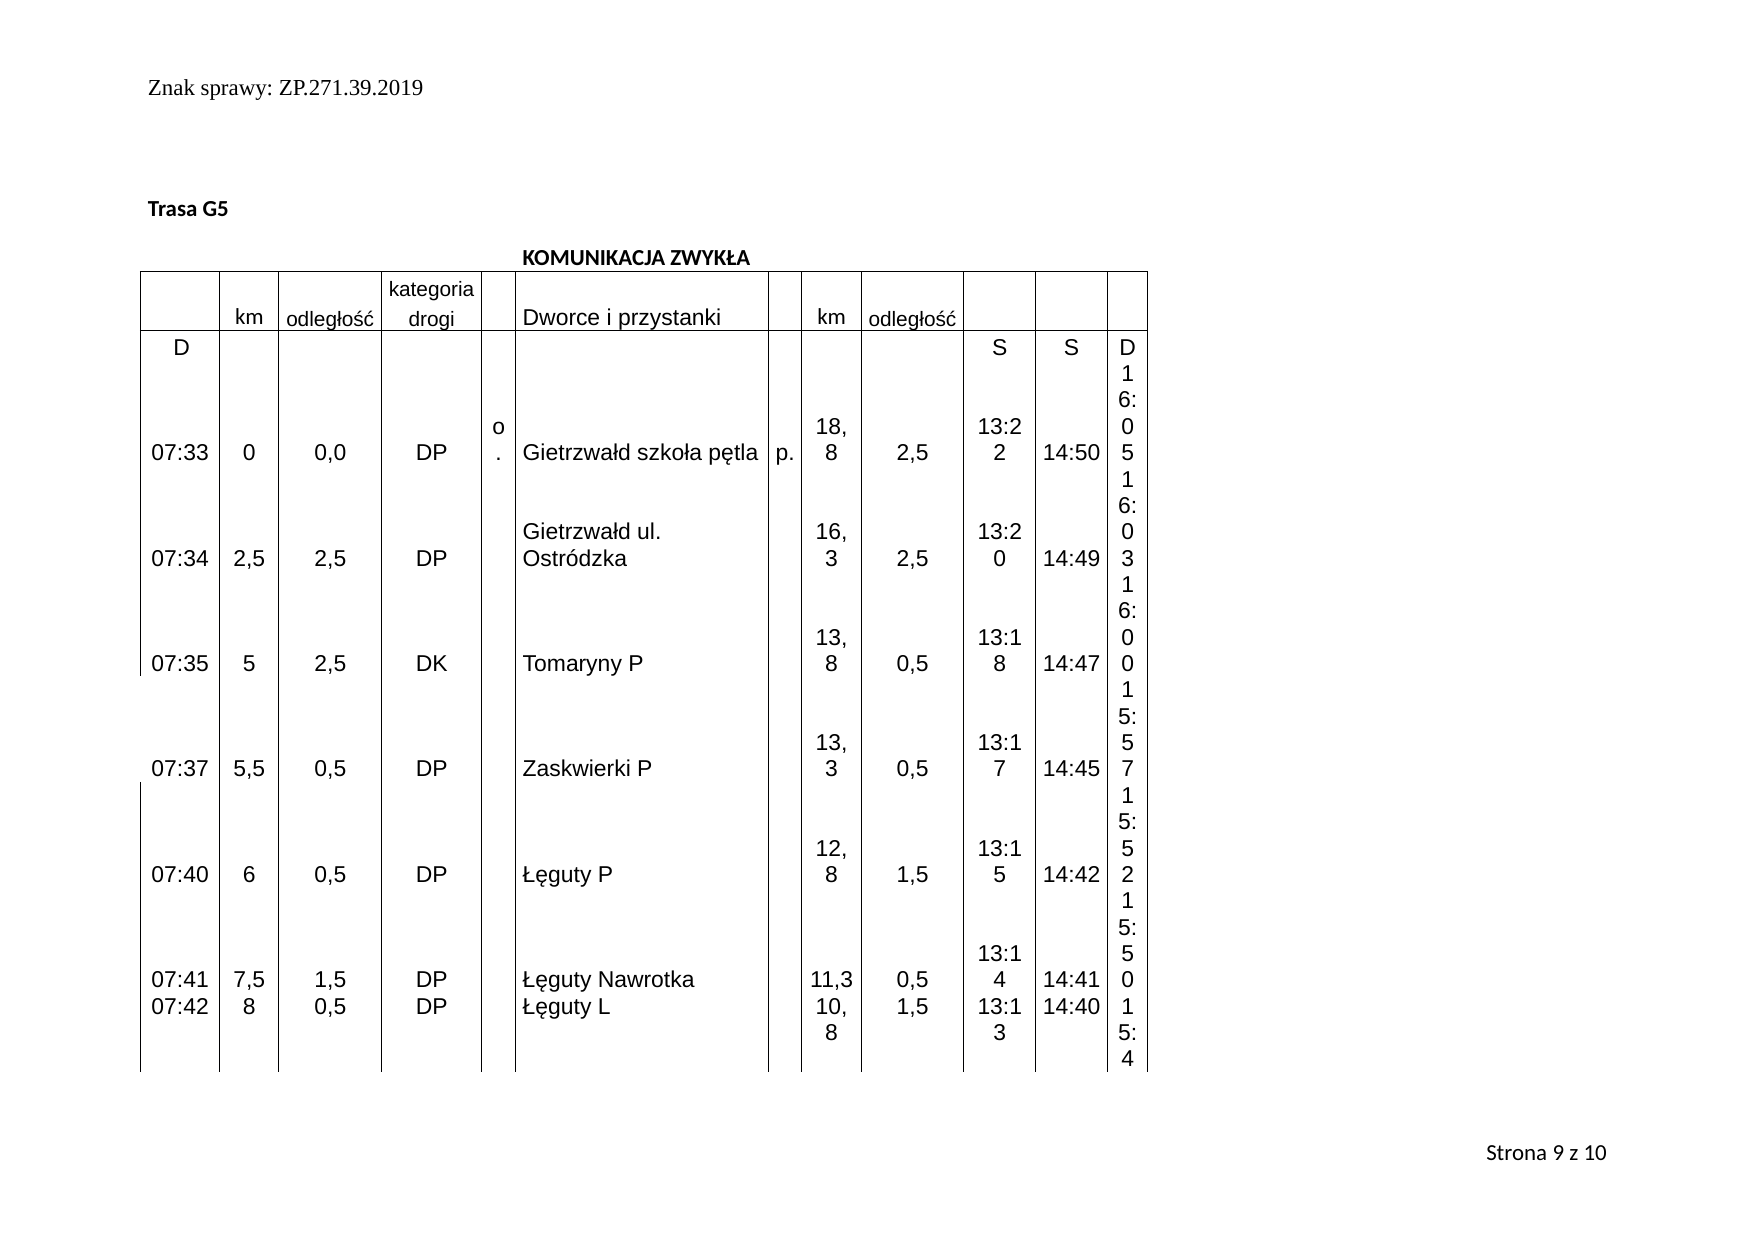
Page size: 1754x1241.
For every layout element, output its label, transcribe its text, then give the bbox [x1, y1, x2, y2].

table_cell D [141, 331, 219, 360]
table_cell [482, 887, 515, 993]
table_cell 13,3 [802, 676, 861, 782]
table_cell 07:34 [141, 466, 219, 571]
table_cell 10,8 [802, 993, 861, 1072]
table_cell 13:13 [964, 993, 1035, 1072]
table_header [802, 241, 861, 271]
table_header [219, 241, 279, 271]
table_cell [220, 331, 278, 360]
table_cell 5 [220, 571, 278, 676]
table_cell 6 [220, 782, 278, 887]
table_cell 1,5 [279, 887, 381, 993]
table_cell [482, 466, 515, 571]
table_cell [769, 993, 801, 1072]
text Trasa G5 [148, 194, 1606, 222]
table_cell 07:41 [141, 887, 219, 993]
table_cell drogi [382, 301, 481, 330]
table_cell 0,5 [279, 993, 381, 1072]
table_cell [482, 571, 515, 676]
table_cell 14:47 [1036, 571, 1107, 676]
table_cell p. [769, 360, 801, 466]
table_cell 07:33 [141, 360, 219, 466]
table_cell 14:49 [1036, 466, 1107, 571]
table_cell Zaskwierki P [516, 676, 768, 782]
table_cell 14:42 [1036, 782, 1107, 887]
table_cell [1108, 272, 1147, 301]
table_cell [769, 571, 801, 676]
table_cell 14:45 [1036, 676, 1107, 782]
table_cell 12,8 [802, 782, 861, 887]
table_cell 13:17 [964, 676, 1035, 782]
table_cell Tomaryny P [516, 571, 768, 676]
table_cell 0,5 [862, 676, 963, 782]
table_cell DP [382, 993, 481, 1072]
table_header [861, 241, 963, 271]
table_cell kategoria [382, 272, 481, 301]
table_cell 14:41 [1036, 887, 1107, 993]
table_cell km [220, 301, 278, 330]
table_cell [1036, 272, 1107, 301]
table_cell 14:50 [1036, 360, 1107, 466]
table_cell 2,5 [279, 466, 381, 571]
table_cell 07:42 [141, 993, 219, 1072]
table_cell 2,5 [862, 360, 963, 466]
table_cell [482, 782, 515, 887]
table_cell [482, 272, 515, 301]
table_cell [141, 301, 219, 330]
table_cell 14:40 [1036, 993, 1107, 1072]
table_cell 1,5 [862, 782, 963, 887]
table_cell [220, 272, 278, 301]
table_cell DP [382, 782, 481, 887]
table_cell 0,5 [862, 887, 963, 993]
table_cell 16:00 [1108, 571, 1147, 676]
table_cell 18,8 [802, 360, 861, 466]
table_cell [1036, 301, 1107, 330]
table_cell o. [482, 360, 515, 466]
table_header KOMUNIKACJA ZWYKŁA [515, 241, 768, 271]
table_cell 13:18 [964, 571, 1035, 676]
table_cell 2,5 [279, 571, 381, 676]
table_cell DP [382, 466, 481, 571]
table_cell [482, 301, 515, 330]
table_cell 15:52 [1108, 782, 1147, 887]
table_cell 1,5 [862, 993, 963, 1072]
table_cell [769, 331, 801, 360]
table_cell 8 [220, 993, 278, 1072]
table_cell [1108, 301, 1147, 330]
table_cell DP [382, 887, 481, 993]
table_cell 13:15 [964, 782, 1035, 887]
table_header [1108, 241, 1147, 271]
table_cell [862, 272, 963, 301]
table_cell 0,5 [862, 571, 963, 676]
table_cell 0,0 [279, 360, 381, 466]
table_cell km [802, 301, 861, 330]
table_cell D [1108, 331, 1147, 360]
table_cell 2,5 [220, 466, 278, 571]
table_cell [482, 676, 515, 782]
table_header [964, 241, 1035, 271]
table_cell 15:50 [1108, 887, 1147, 993]
table_cell [769, 301, 801, 330]
table_cell 13:22 [964, 360, 1035, 466]
table_cell [802, 331, 861, 360]
table_cell odległość [862, 301, 963, 330]
table_cell Łęguty P [516, 782, 768, 887]
table_cell [769, 887, 801, 993]
table_header [279, 241, 381, 271]
table_cell DP [382, 360, 481, 466]
table_cell [516, 331, 768, 360]
table_cell S [964, 331, 1035, 360]
table_cell [516, 272, 768, 301]
table_cell Łęguty L [516, 993, 768, 1072]
table_cell [964, 272, 1035, 301]
table_cell [769, 676, 801, 782]
table_cell [482, 993, 515, 1072]
table_cell 07:37 [140, 676, 219, 782]
table_cell [382, 331, 481, 360]
table_cell 5,5 [220, 676, 278, 782]
table_cell 13,8 [802, 571, 861, 676]
table_header [768, 241, 802, 271]
table_cell Dworce i przystanki [516, 301, 768, 330]
table_cell [862, 331, 963, 360]
table_cell [482, 331, 515, 360]
table_cell DP [382, 676, 481, 782]
table_cell 15:4 [1108, 993, 1147, 1072]
table_cell [964, 301, 1035, 330]
table_cell 2,5 [862, 466, 963, 571]
table_cell Łęguty Nawrotka [516, 887, 768, 993]
table_cell S [1036, 331, 1107, 360]
table_cell [279, 331, 381, 360]
table_cell [279, 272, 381, 301]
table_cell 16:05 [1108, 360, 1147, 466]
table_cell [769, 272, 801, 301]
table_cell 07:40 [141, 782, 219, 887]
table_cell odległość [279, 301, 381, 330]
table_cell Gietrzwałd ul. Ostródzka [516, 466, 768, 571]
table_header [381, 241, 482, 271]
table_cell 15:57 [1108, 676, 1147, 782]
table_cell [769, 466, 801, 571]
table_cell 16,3 [802, 466, 861, 571]
table_cell [141, 272, 219, 301]
table_cell 7,5 [220, 887, 278, 993]
table_cell 13:20 [964, 466, 1035, 571]
table_cell 0,5 [279, 676, 381, 782]
table_cell [802, 272, 861, 301]
table_cell 11,3 [802, 887, 861, 993]
table_cell Gietrzwałd szkoła pętla [516, 360, 768, 466]
table_cell DK [382, 571, 481, 676]
table_header [140, 241, 219, 271]
table_cell [769, 782, 801, 887]
table_cell 07:35 [141, 571, 219, 676]
table_cell 16:03 [1108, 466, 1147, 571]
table_cell 0 [220, 360, 278, 466]
table_header [482, 241, 515, 271]
table_cell 13:14 [964, 887, 1035, 993]
table_header [1035, 241, 1107, 271]
table_cell 0,5 [279, 782, 381, 887]
